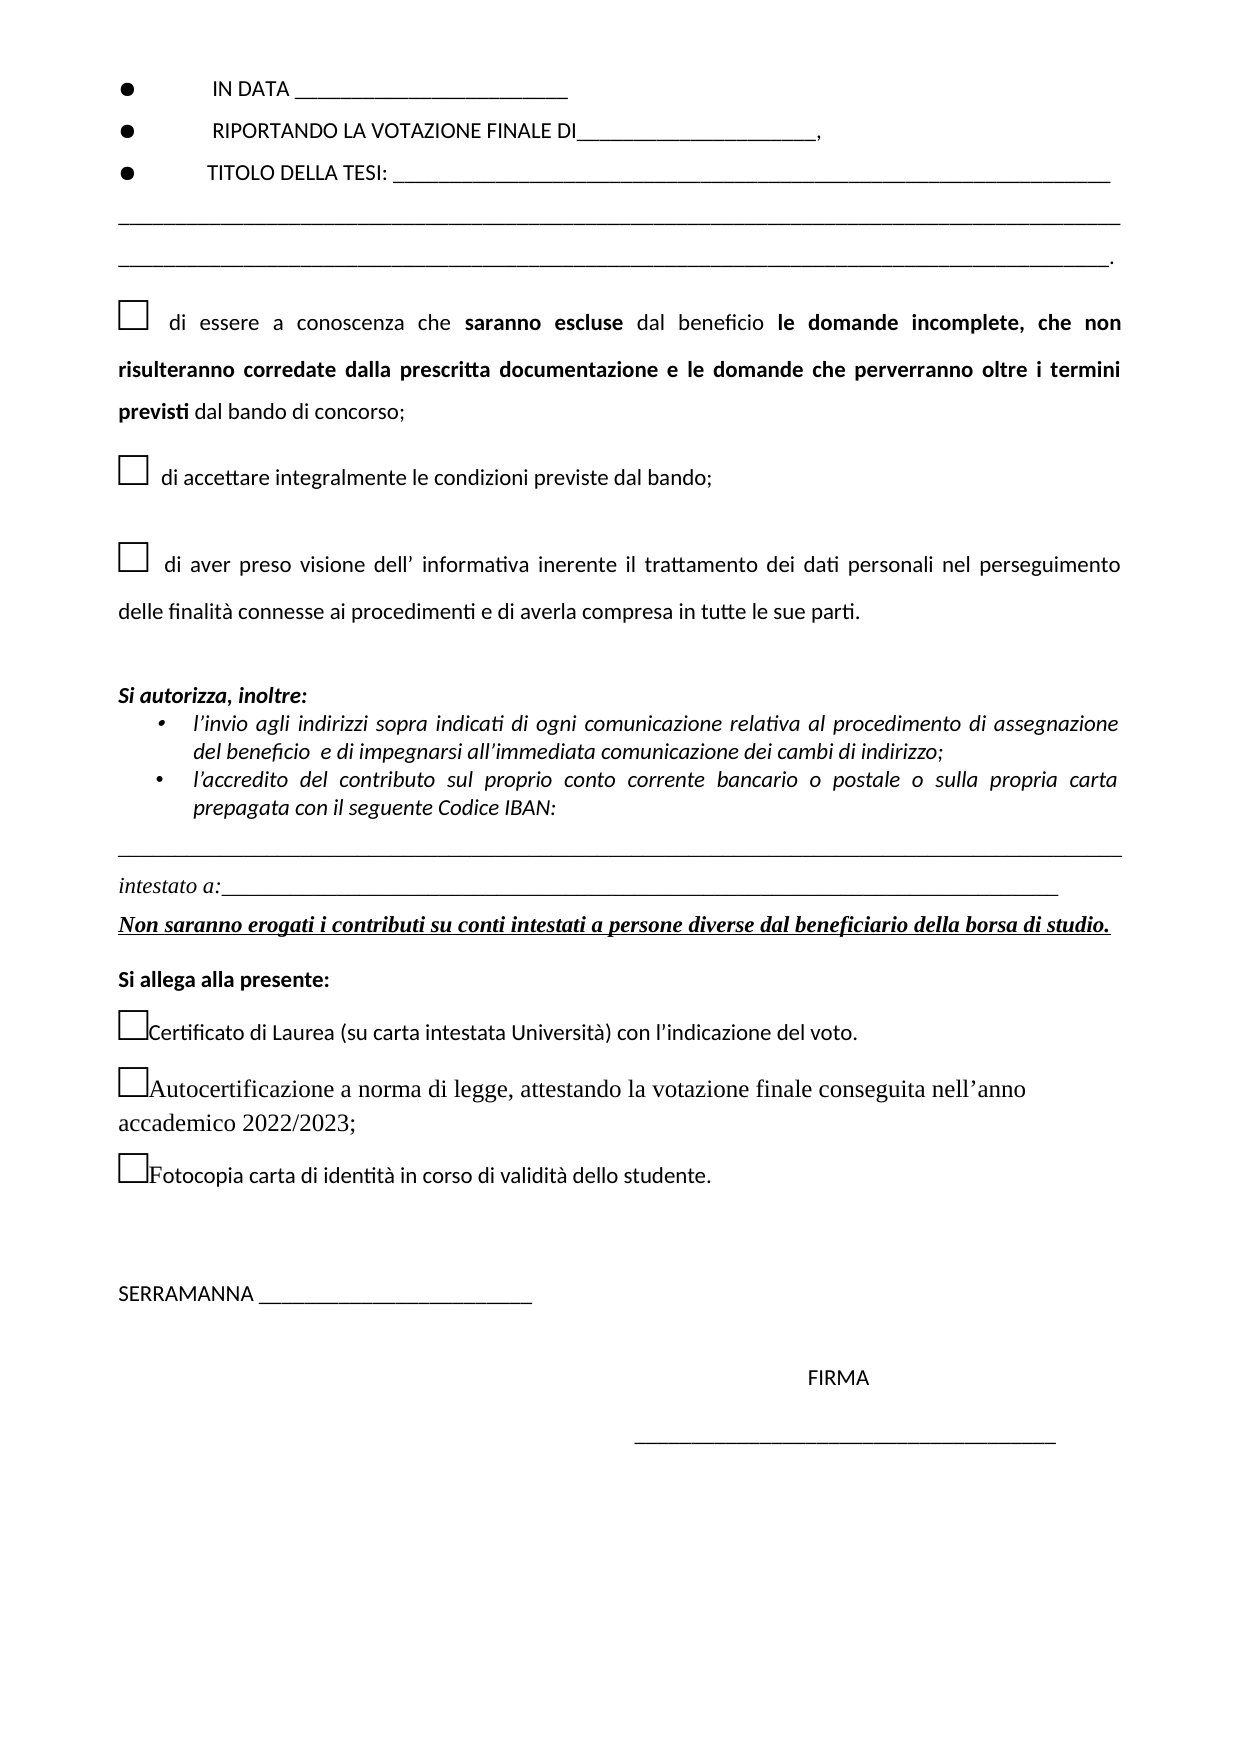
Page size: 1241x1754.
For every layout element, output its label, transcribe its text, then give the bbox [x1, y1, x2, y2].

text FIRMA [118, 1363, 1122, 1391]
text Non saranno erogati i contributi su conti intestati a persone diverse dal beneficiario della borsa di studio. [118, 911, 1122, 937]
list □ di essere a conoscenza che saranno escluse dal beneficio le domande incomplete, che non risulteranno corredate dalla prescritta documentazione e le domande che perverranno oltre i termini previsti dal bando di concorso; [118, 284, 1122, 425]
list □ di aver preso visione dell’ informativa inerente il trattamento dei dati personali nel perseguimento delle finalità connesse ai procedimenti e di averla compresa in tutte le sue parti. [118, 525, 1122, 625]
text Si allega alla presente: [118, 966, 1122, 993]
list IN DATA ________________________ [118, 74, 1122, 102]
list □Fotocopia carta di identità in corso di validità dello studente. [118, 1137, 1122, 1195]
text Si autorizza, inoltre: [118, 681, 1122, 709]
text intestato a:_________________________________________________________________________ [118, 872, 1122, 899]
list RIPORTANDO LA VOTAZIONE FINALE DI_____________________, [118, 116, 1122, 144]
list □Autocertificazione a norma di legge, attestando la votazione finale conseguita nell’anno accademico 2022/2023; [118, 1051, 1122, 1137]
text SERRAMANNA ________________________ [118, 1279, 1122, 1307]
list TITOLO DELLA TESI: _______________________________________________________________ [118, 158, 1122, 186]
list l’accredito del contributo sul proprio conto corrente bancario o postale o sulla propria carta prepagata con il seguente Codice IBAN: [156, 765, 1122, 821]
list _______________________________________________________________________________________________________________________________________________________________________________. [118, 200, 1122, 270]
list □Certificato di Laurea (su carta intestata Università) con l’indicazione del voto. [118, 993, 1122, 1051]
text _____________________________________ [118, 1419, 1122, 1447]
list □ di accettare integralmente le condizioni previste dal bando; [118, 439, 1122, 497]
list l’invio agli indirizzi sopra indicati di ogni comunicazione relativa al procedimento di assegnazione del beneficio e di impegnarsi all’immediata comunicazione dei cambi di indirizzo; [156, 709, 1122, 765]
